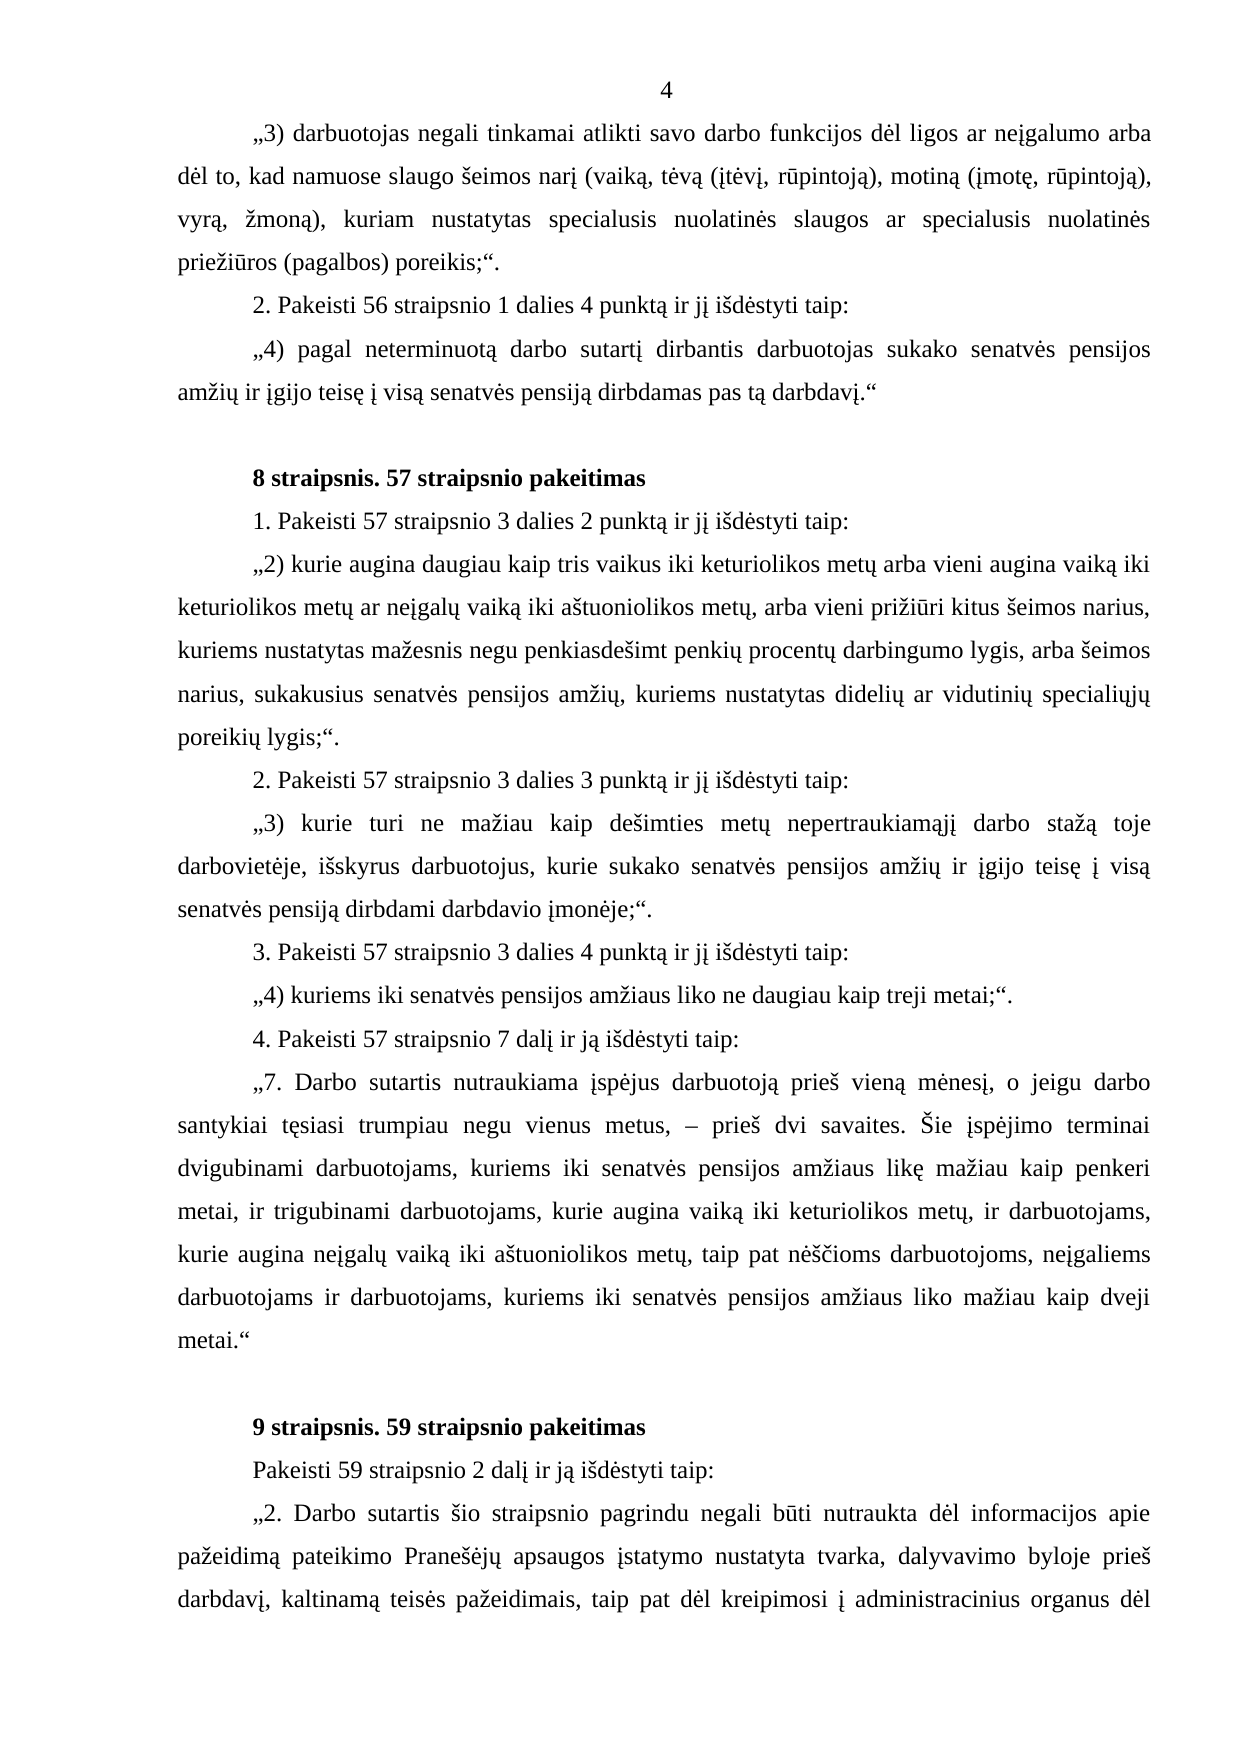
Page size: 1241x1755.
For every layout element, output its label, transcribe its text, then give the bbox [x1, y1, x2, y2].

text „3) darbuotojas negali tinkamai atlikti savo darbo funkcijos dėl ligos ar neįgalumo arba dėl to, kad namuose slaugo šeimos narį (vaiką, tėvą (įtėvį, rūpintoją), motiną (įmotę, rūpintoją), vyrą, žmoną), kuriam nustatytas specialusis nuolatinės slaugos ar specialusis nuolatinės priežiūros (pagalbos) poreikis;“. [177, 118, 1152, 276]
text „4) pagal neterminuotą darbo sutartį dirbantis darbuotojas sukako senatvės pensijos amžių ir įgijo teisę į visą senatvės pensiją dirbdamas pas tą darbdavį.“ [177, 334, 1152, 406]
text „7. Darbo sutartis nutraukiama įspėjus darbuotoją prieš vieną mėnesį, o jeigu darbo santykiai tęsiasi trumpiau negu vienus metus, – prieš dvi savaites. Šie įspėjimo terminai dvigubinami darbuotojams, kuriems iki senatvės pensijos amžiaus likę mažiau kaip penkeri metai, ir trigubinami darbuotojams, kurie augina vaiką iki keturiolikos metų, ir darbuotojams, kurie augina neįgalų vaiką iki aštuoniolikos metų, taip pat nėščioms darbuotojoms, neįgaliems darbuotojams ir darbuotojams, kuriems iki senatvės pensijos amžiaus liko mažiau kaip dveji metai.“ [177, 1067, 1152, 1354]
text „4) kuriems iki senatvės pensijos amžiaus liko ne daugiau kaip treji metai;“. [177, 981, 1152, 1009]
text „3) kurie turi ne mažiau kaip dešimties metų nepertraukiamąjį darbo stažą toje darbovietėje, išskyrus darbuotojus, kurie sukako senatvės pensijos amžių ir įgijo teisę į visą senatvės pensiją dirbdami darbdavio įmonėje;“. [177, 808, 1152, 923]
text 2. Pakeisti 57 straipsnio 3 dalies 3 punktą ir jį išdėstyti taip: [177, 765, 1152, 794]
text 8 straipsnis. 57 straipsnio pakeitimas [177, 463, 1152, 492]
text 9 straipsnis. 59 straipsnio pakeitimas [177, 1412, 1152, 1441]
text Pakeisti 59 straipsnio 2 dalį ir ją išdėstyti taip: [177, 1455, 1152, 1484]
text „2. Darbo sutartis šio straipsnio pagrindu negali būti nutraukta dėl informacijos apie pažeidimą pateikimo Pranešėjų apsaugos įstatymo nustatyta tvarka, dalyvavimo byloje prieš darbdavį, kaltinamą teisės pažeidimais, taip pat dėl kreipimosi į administracinius organus dėl [177, 1498, 1152, 1613]
text 1. Pakeisti 57 straipsnio 3 dalies 2 punktą ir jį išdėstyti taip: [177, 506, 1152, 535]
text 4. Pakeisti 57 straipsnio 7 dalį ir ją išdėstyti taip: [177, 1024, 1152, 1052]
text „2) kurie augina daugiau kaip tris vaikus iki keturiolikos metų arba vieni augina vaiką iki keturiolikos metų ar neįgalų vaiką iki aštuoniolikos metų, arba vieni prižiūri kitus šeimos narius, kuriems nustatytas mažesnis negu penkiasdešimt penkių procentų darbingumo lygis, arba šeimos narius, sukakusius senatvės pensijos amžių, kuriems nustatytas didelių ar vidutinių specialiųjų poreikių lygis;“. [177, 549, 1152, 751]
text 2. Pakeisti 56 straipsnio 1 dalies 4 punktą ir jį išdėstyti taip: [177, 291, 1152, 319]
text 3. Pakeisti 57 straipsnio 3 dalies 4 punktą ir jį išdėstyti taip: [177, 937, 1152, 966]
